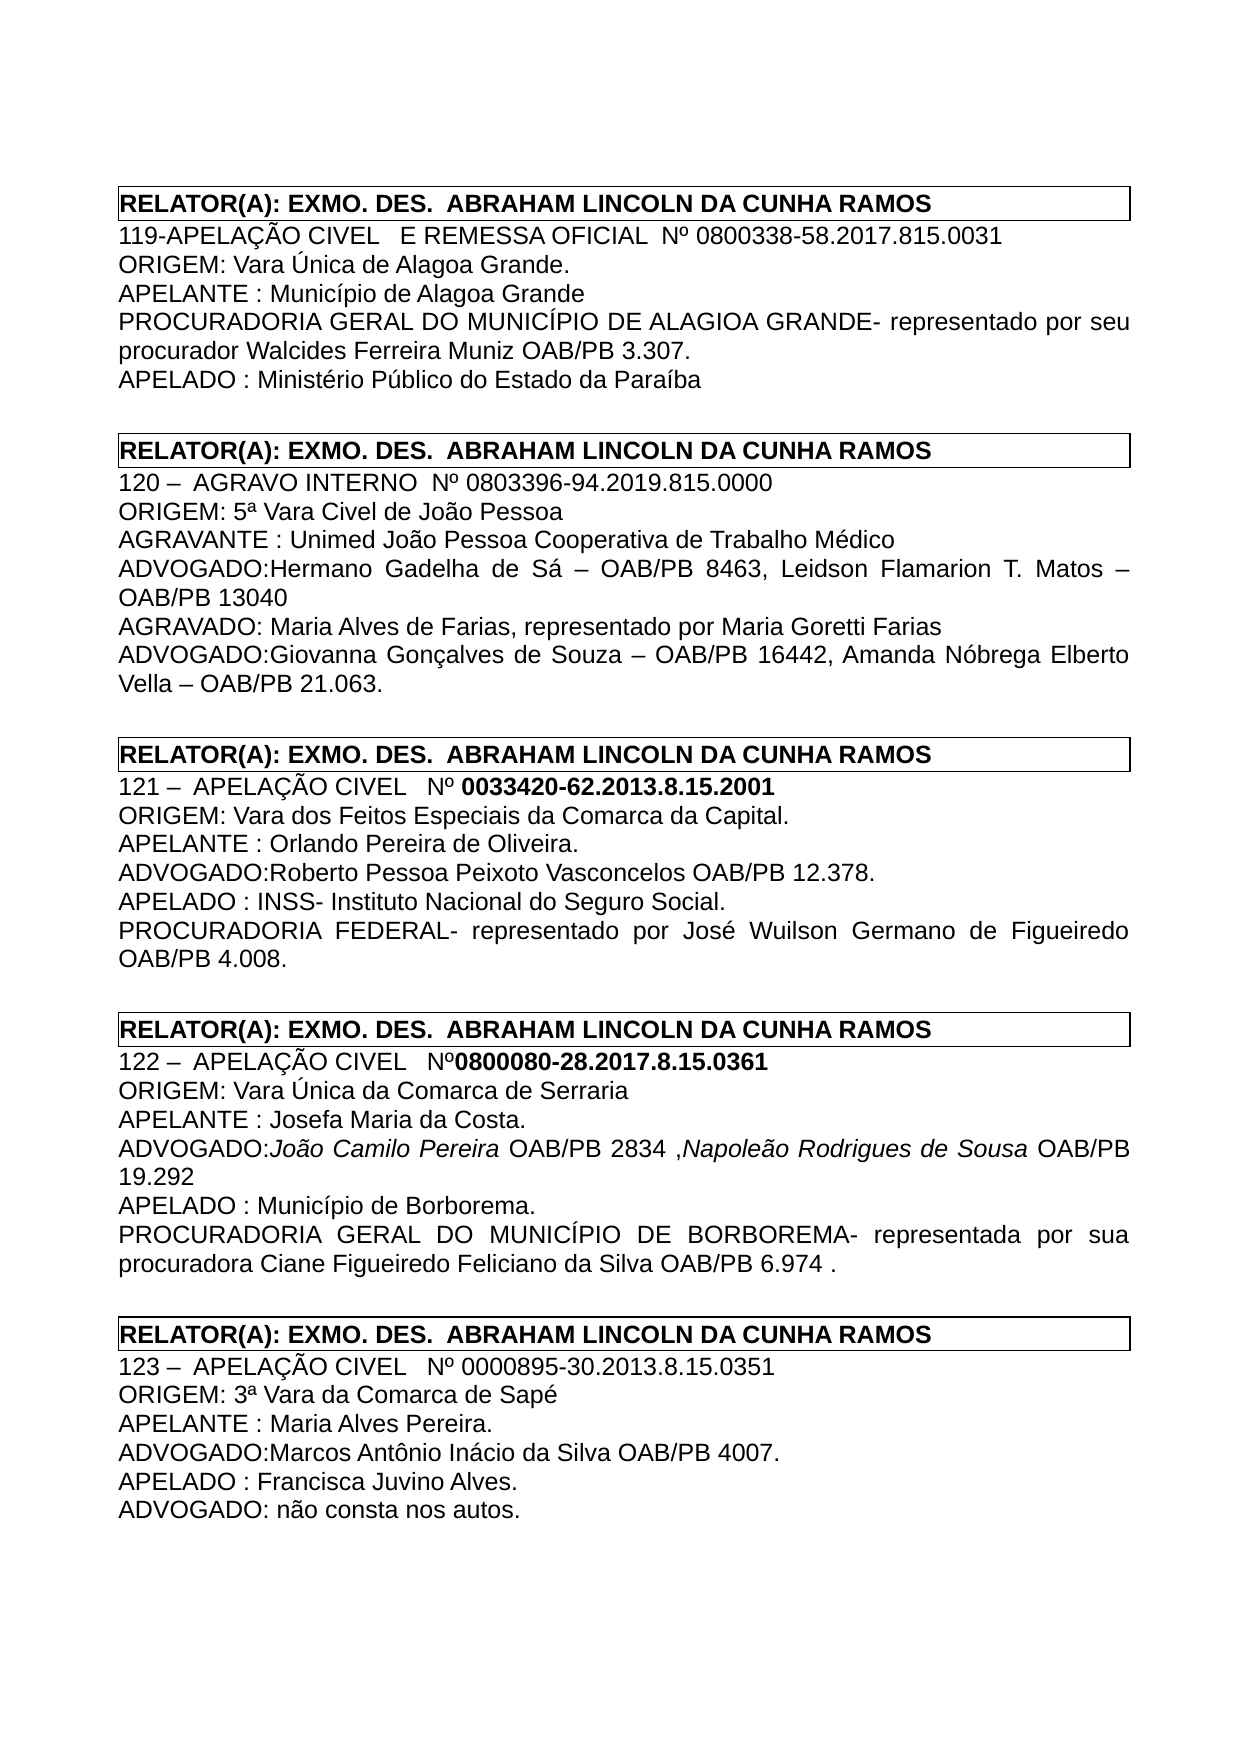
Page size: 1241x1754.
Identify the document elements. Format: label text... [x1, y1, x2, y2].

text APELADO : Município de Borborema. [118, 1191, 1131, 1220]
text ADVOGADO:João Camilo Pereira OAB/PB 2834 ,Napoleão Rodrigues de Sousa OAB/PB 19.292 [118, 1133, 1131, 1191]
text APELANTE : Município de Alagoa Grande [118, 278, 1131, 307]
text APELANTE : Orlando Pereira de Oliveira. [118, 829, 1131, 858]
text PROCURADORIA FEDERAL- representado por José Wuilson Germano de Figueiredo OAB/PB 4.008. [118, 916, 1131, 973]
text RELATOR(A): EXMO. DES. ABRAHAM LINCOLN DA CUNHA RAMOS [119, 434, 1129, 467]
text APELANTE : Josefa Maria da Costa. [118, 1105, 1131, 1133]
text RELATOR(A): EXMO. DES. ABRAHAM LINCOLN DA CUNHA RAMOS [119, 1013, 1129, 1046]
text RELATOR(A): EXMO. DES. ABRAHAM LINCOLN DA CUNHA RAMOS [119, 738, 1129, 771]
text ADVOGADO:Marcos Antônio Inácio da Silva OAB/PB 4007. [118, 1438, 1131, 1466]
text ORIGEM: 3ª Vara da Comarca de Sapé [118, 1380, 1131, 1409]
text APELADO : Francisca Juvino Alves. [118, 1466, 1131, 1495]
text 119-APELAÇÃO CIVEL E REMESSA OFICIAL Nº 0800338-58.2017.815.0031 [118, 221, 1122, 250]
text APELADO : INSS- Instituto Nacional do Seguro Social. [118, 887, 1131, 916]
text AGRAVADO: Maria Alves de Farias, representado por Maria Goretti Farias [118, 611, 1131, 640]
text PROCURADORIA GERAL DO MUNICÍPIO DE BORBOREMA- representada por sua procuradora Ciane Figueiredo Feliciano da Silva OAB/PB 6.974 . [118, 1220, 1131, 1277]
text 123 – APELAÇÃO CIVEL Nº 0000895-30.2013.8.15.0351 [118, 1351, 1131, 1380]
text ORIGEM: Vara dos Feitos Especiais da Comarca da Capital. [118, 801, 1131, 829]
text ADVOGADO:Roberto Pessoa Peixoto Vasconcelos OAB/PB 12.378. [118, 858, 1131, 887]
text 120 – AGRAVO INTERNO Nº 0803396-94.2019.815.0000 [118, 468, 1131, 496]
text APELANTE : Maria Alves Pereira. [118, 1409, 1131, 1438]
text PROCURADORIA GERAL DO MUNICÍPIO DE ALAGIOA GRANDE- representado por seu procurador Walcides Ferreira Muniz OAB/PB 3.307. [118, 307, 1131, 365]
text AGRAVANTE : Unimed João Pessoa Cooperativa de Trabalho Médico [118, 525, 1131, 554]
text ADVOGADO:Hermano Gadelha de Sá – OAB/PB 8463, Leidson Flamarion T. Matos – OAB/PB 13040 [118, 554, 1131, 611]
text 122 – APELAÇÃO CIVEL Nº0800080-28.2017.8.15.0361 [118, 1047, 1131, 1076]
text ORIGEM: Vara Única da Comarca de Serraria [118, 1076, 1131, 1105]
text ADVOGADO: não consta nos autos. [118, 1495, 1131, 1524]
text APELADO : Ministério Público do Estado da Paraíba [118, 365, 1131, 393]
text 121 – APELAÇÃO CIVEL Nº 0033420-62.2013.8.15.2001 [118, 772, 1131, 801]
text ORIGEM: 5ª Vara Civel de João Pessoa [118, 496, 1131, 525]
text RELATOR(A): EXMO. DES. ABRAHAM LINCOLN DA CUNHA RAMOS [119, 1318, 1129, 1350]
text RELATOR(A): EXMO. DES. ABRAHAM LINCOLN DA CUNHA RAMOS [119, 187, 1129, 220]
text ADVOGADO:Giovanna Gonçalves de Souza – OAB/PB 16442, Amanda Nóbrega Elberto Vella – OAB/PB 21.063. [118, 640, 1131, 698]
text ORIGEM: Vara Única de Alagoa Grande. [118, 250, 1131, 278]
